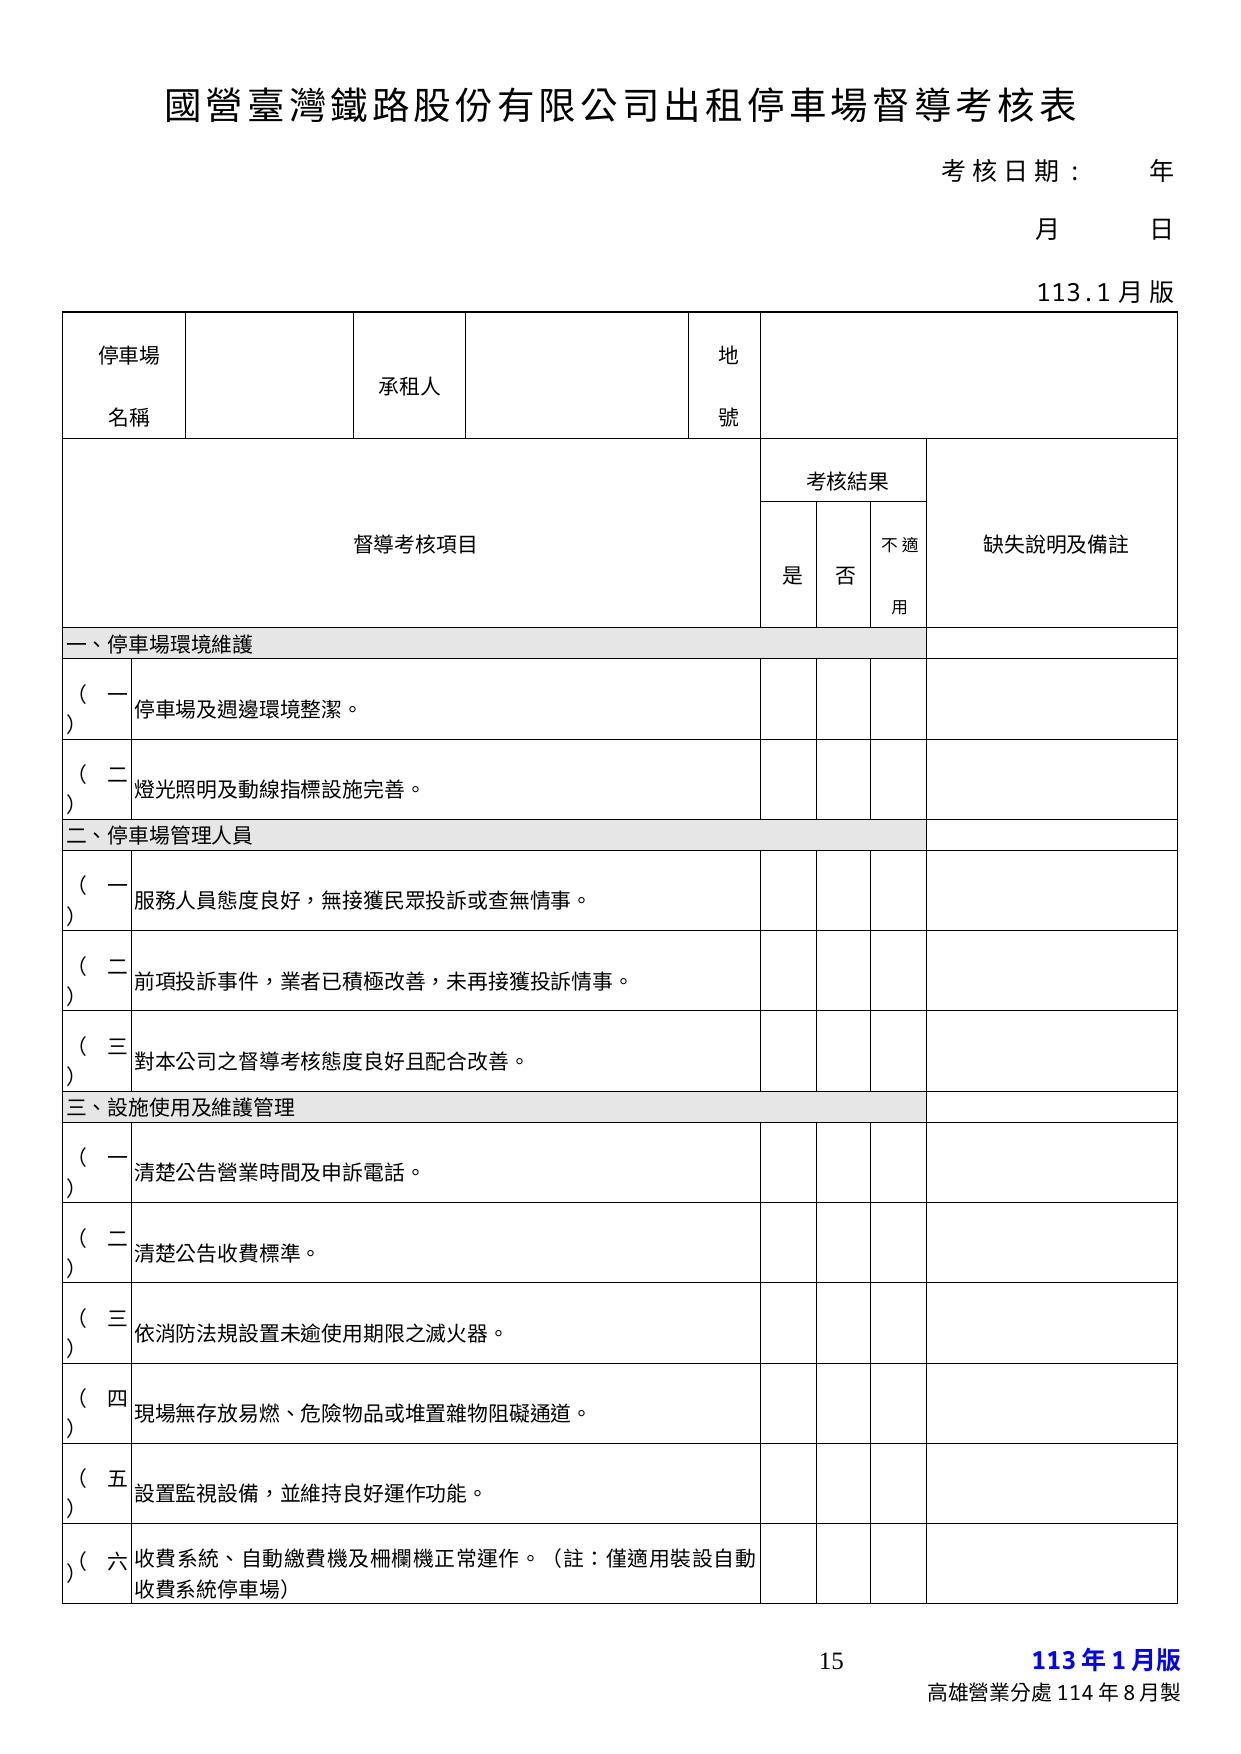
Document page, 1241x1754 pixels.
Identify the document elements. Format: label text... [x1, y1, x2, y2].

table_cell [927, 1444, 1177, 1523]
table_cell [871, 931, 926, 1010]
table_cell （四） [63, 1364, 131, 1443]
table_cell [817, 1283, 870, 1362]
table_cell [817, 851, 870, 930]
table_cell 服務人員態度良好，無接獲民眾投訴或查無情事。 [132, 851, 760, 930]
table_header 停車場 名稱 [63, 313, 185, 437]
table_cell [817, 1444, 870, 1523]
table_cell 督導考核項目 [63, 439, 760, 627]
table_cell [927, 820, 1177, 850]
table_cell [761, 1123, 816, 1202]
table_cell [927, 1283, 1177, 1362]
table_cell [817, 1524, 870, 1603]
table_cell [927, 1011, 1177, 1091]
table_cell [927, 628, 1177, 658]
table_cell （六） [63, 1524, 131, 1603]
table_cell 設置監視設備，並維持良好運作功能。 [132, 1444, 760, 1523]
table_cell [761, 1283, 816, 1362]
text 國營臺灣鐵路股份有限公司出租停車場督導考核表 [63, 61, 1177, 124]
table_cell 對本公司之督導考核態度良好且配合改善。 [132, 1011, 760, 1091]
table_cell [817, 1123, 870, 1202]
table_cell 不適用 [871, 502, 926, 627]
table_cell 一、停車場環境維護 [63, 628, 926, 658]
table_header [466, 313, 688, 437]
table_cell （五） [63, 1444, 131, 1523]
table_cell （二） [63, 931, 131, 1010]
table_cell 是 [761, 502, 816, 627]
table_cell 前項投訴事件，業者已積極改善，未再接獲投訴情事。 [132, 931, 760, 1010]
table_cell [871, 1283, 926, 1362]
table_cell [817, 931, 870, 1010]
table_cell [927, 659, 1177, 738]
table_cell [871, 1444, 926, 1523]
table_cell [817, 1203, 870, 1282]
table_cell 依消防法規設置未逾使用期限之滅火器。 [132, 1283, 760, 1362]
table_cell [927, 1524, 1177, 1603]
table_cell [927, 1123, 1177, 1202]
table_cell 燈光照明及動線指標設施完善。 [132, 740, 760, 819]
table_cell [761, 1524, 816, 1603]
table_cell [871, 1011, 926, 1091]
table_cell （一） [63, 659, 131, 738]
table_cell [761, 1203, 816, 1282]
table_cell [927, 1203, 1177, 1282]
table_cell [817, 1364, 870, 1443]
table_cell [871, 1203, 926, 1282]
text 113.1月版 [63, 249, 1177, 311]
table_cell [761, 851, 816, 930]
table_cell [871, 740, 926, 819]
table_cell 收費系統、自動繳費機及柵欄機正常運作。（註：僅適用裝設自動收費系統停車場） [132, 1524, 760, 1603]
table_cell 缺失說明及備註 [927, 439, 1177, 627]
table_header 地號 [689, 313, 760, 437]
table_cell [927, 851, 1177, 930]
table_header 承租人 [354, 313, 465, 437]
table_cell [871, 659, 926, 738]
table_cell （三） [63, 1283, 131, 1362]
table_cell [761, 1364, 816, 1443]
table_cell [761, 659, 816, 738]
table_cell 二、停車場管理人員 [63, 820, 926, 850]
table_cell [927, 1364, 1177, 1443]
table_cell [927, 1092, 1177, 1122]
table_cell [761, 1444, 816, 1523]
table_cell [817, 740, 870, 819]
table_cell [927, 740, 1177, 819]
table_cell 清楚公告營業時間及申訴電話。 [132, 1123, 760, 1202]
table_cell [761, 931, 816, 1010]
table_cell （一） [63, 851, 131, 930]
table_cell 否 [817, 502, 870, 627]
table_cell 清楚公告收費標準。 [132, 1203, 760, 1282]
table_cell （三） [63, 1011, 131, 1091]
table_cell [871, 851, 926, 930]
table_cell [927, 931, 1177, 1010]
table_cell 現場無存放易燃、危險物品或堆置雜物阻礙通道。 [132, 1364, 760, 1443]
table_cell [761, 1011, 816, 1091]
table_cell [871, 1524, 926, 1603]
table_cell 考核結果 [761, 439, 926, 501]
table_header [761, 313, 1177, 437]
table_cell 停車場及週邊環境整潔。 [132, 659, 760, 738]
text 考核日期: 年 月 日 [63, 124, 1177, 249]
table_cell [817, 1011, 870, 1091]
table_cell [817, 659, 870, 738]
table_header [186, 313, 353, 437]
table_cell 三、設施使用及維護管理 [63, 1092, 926, 1122]
table_cell [871, 1364, 926, 1443]
table_cell （二） [63, 1203, 131, 1282]
table_cell （一） [63, 1123, 131, 1202]
table_cell （二） [63, 740, 131, 819]
table_cell [871, 1123, 926, 1202]
table_cell [761, 740, 816, 819]
